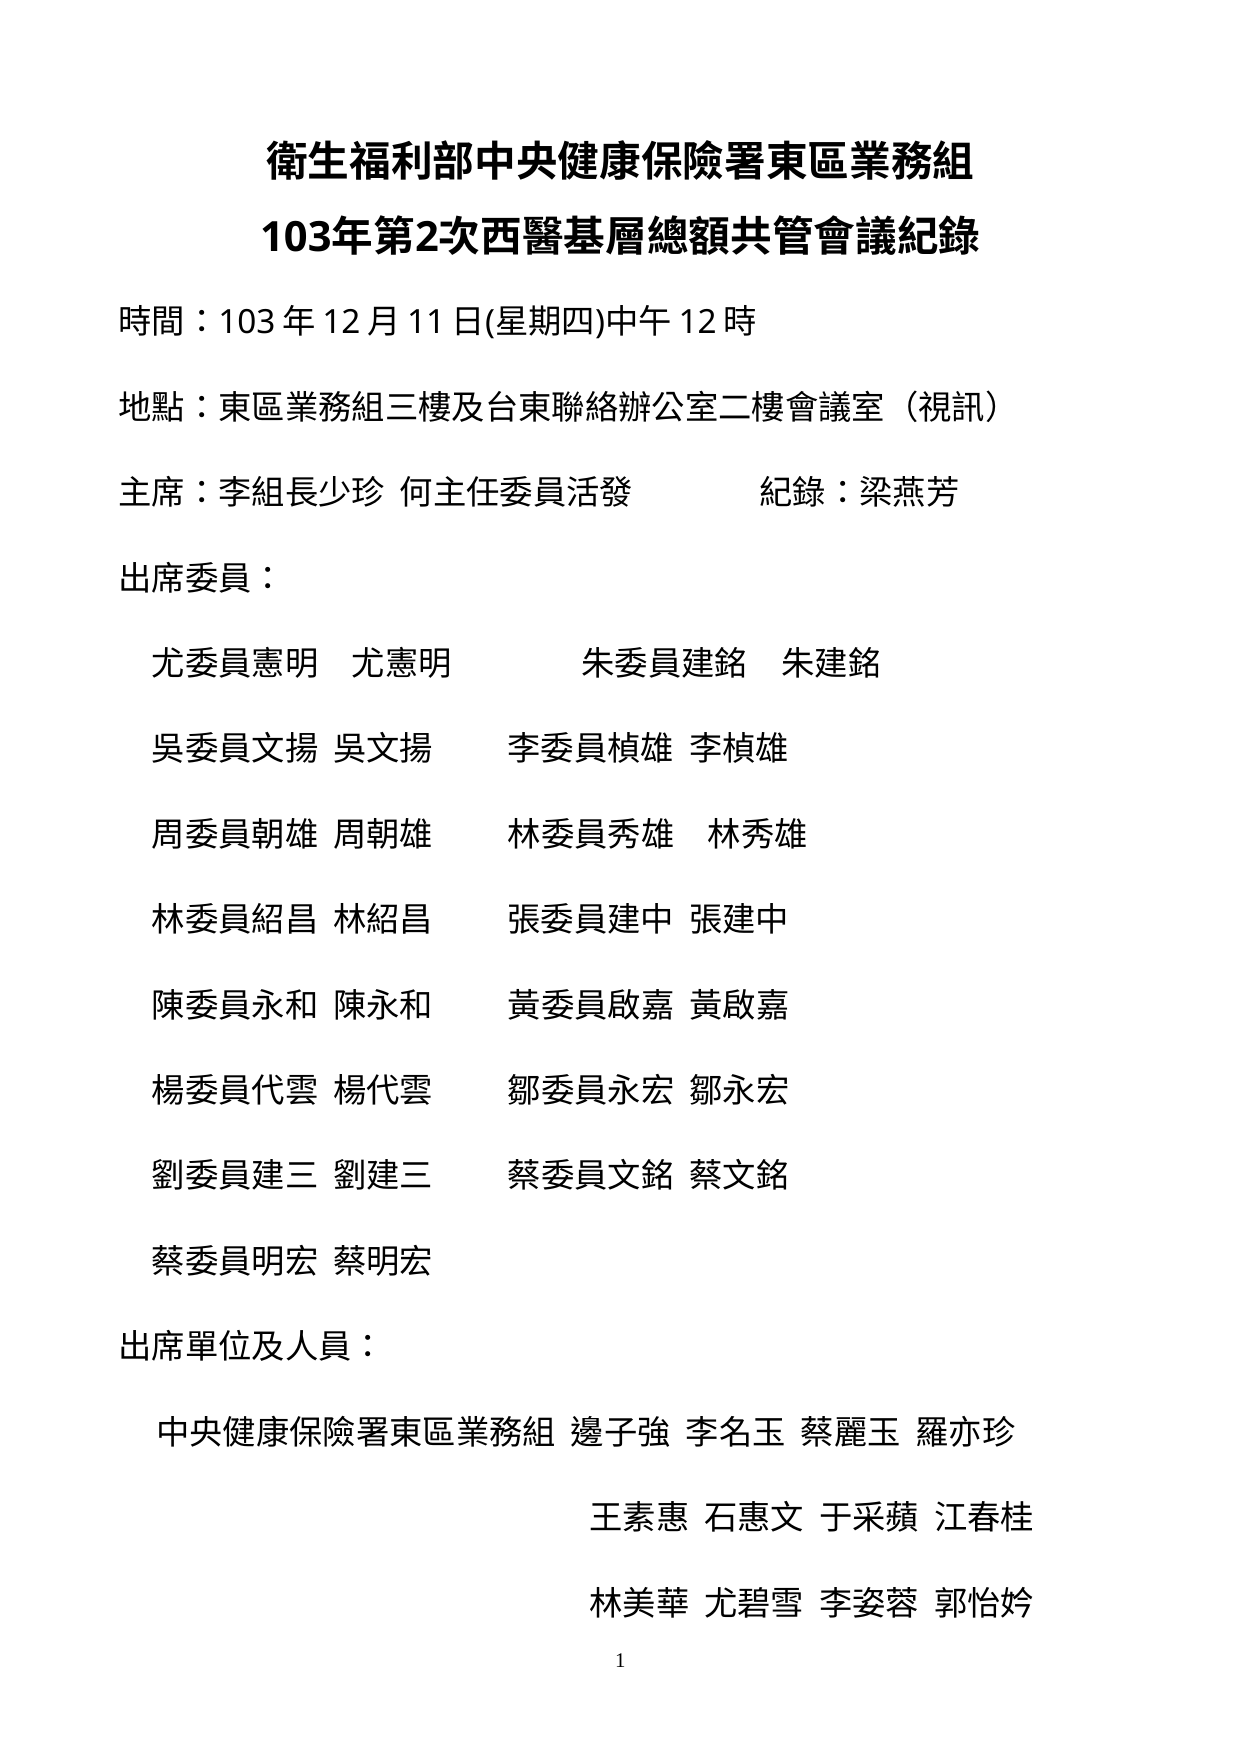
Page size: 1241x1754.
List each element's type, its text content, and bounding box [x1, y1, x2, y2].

text 王素惠 石惠文 于采蘋 江春桂 [306, 1477, 1122, 1552]
text 陳委員永和 陳永和 黃委員啟嘉 黃啟嘉 [151, 965, 1122, 1040]
text 中央健康保險署東區業務組 邊子強 李名玉 蔡麗玉 羅亦珍 [156, 1392, 1122, 1467]
text 地點：東區業務組三樓及台東聯絡辦公室二樓會議室（視訊） [118, 367, 1122, 442]
text 出席單位及人員： [118, 1307, 1122, 1382]
subtitle 103年第2次西醫基層總額共管會議紀錄 [118, 196, 1122, 271]
text 主席：李組長少珍 何主任委員活發 紀錄：梁燕芳 [118, 452, 1122, 527]
text 蔡委員明宏 蔡明宏 [151, 1221, 1122, 1296]
text 出席委員： [118, 538, 1122, 613]
text 時間：103年12月11日(星期四)中午12時 [118, 282, 1122, 357]
text 吳委員文揚 吳文揚 李委員楨雄 李楨雄 [151, 709, 1122, 784]
text 周委員朝雄 周朝雄 林委員秀雄 林秀雄 [151, 794, 1122, 869]
text 劉委員建三 劉建三 蔡委員文銘 蔡文銘 [151, 1136, 1122, 1211]
text 林美華 尤碧雪 李姿蓉 郭怡妗 [306, 1563, 1122, 1638]
text 林委員紹昌 林紹昌 張委員建中 張建中 [151, 879, 1122, 954]
text 楊委員代雲 楊代雲 鄒委員永宏 鄒永宏 [151, 1050, 1122, 1125]
text 尤委員憲明 尤憲明 朱委員建銘 朱建銘 [151, 623, 1122, 698]
subtitle 衛生福利部中央健康保險署東區業務組 [118, 121, 1122, 196]
